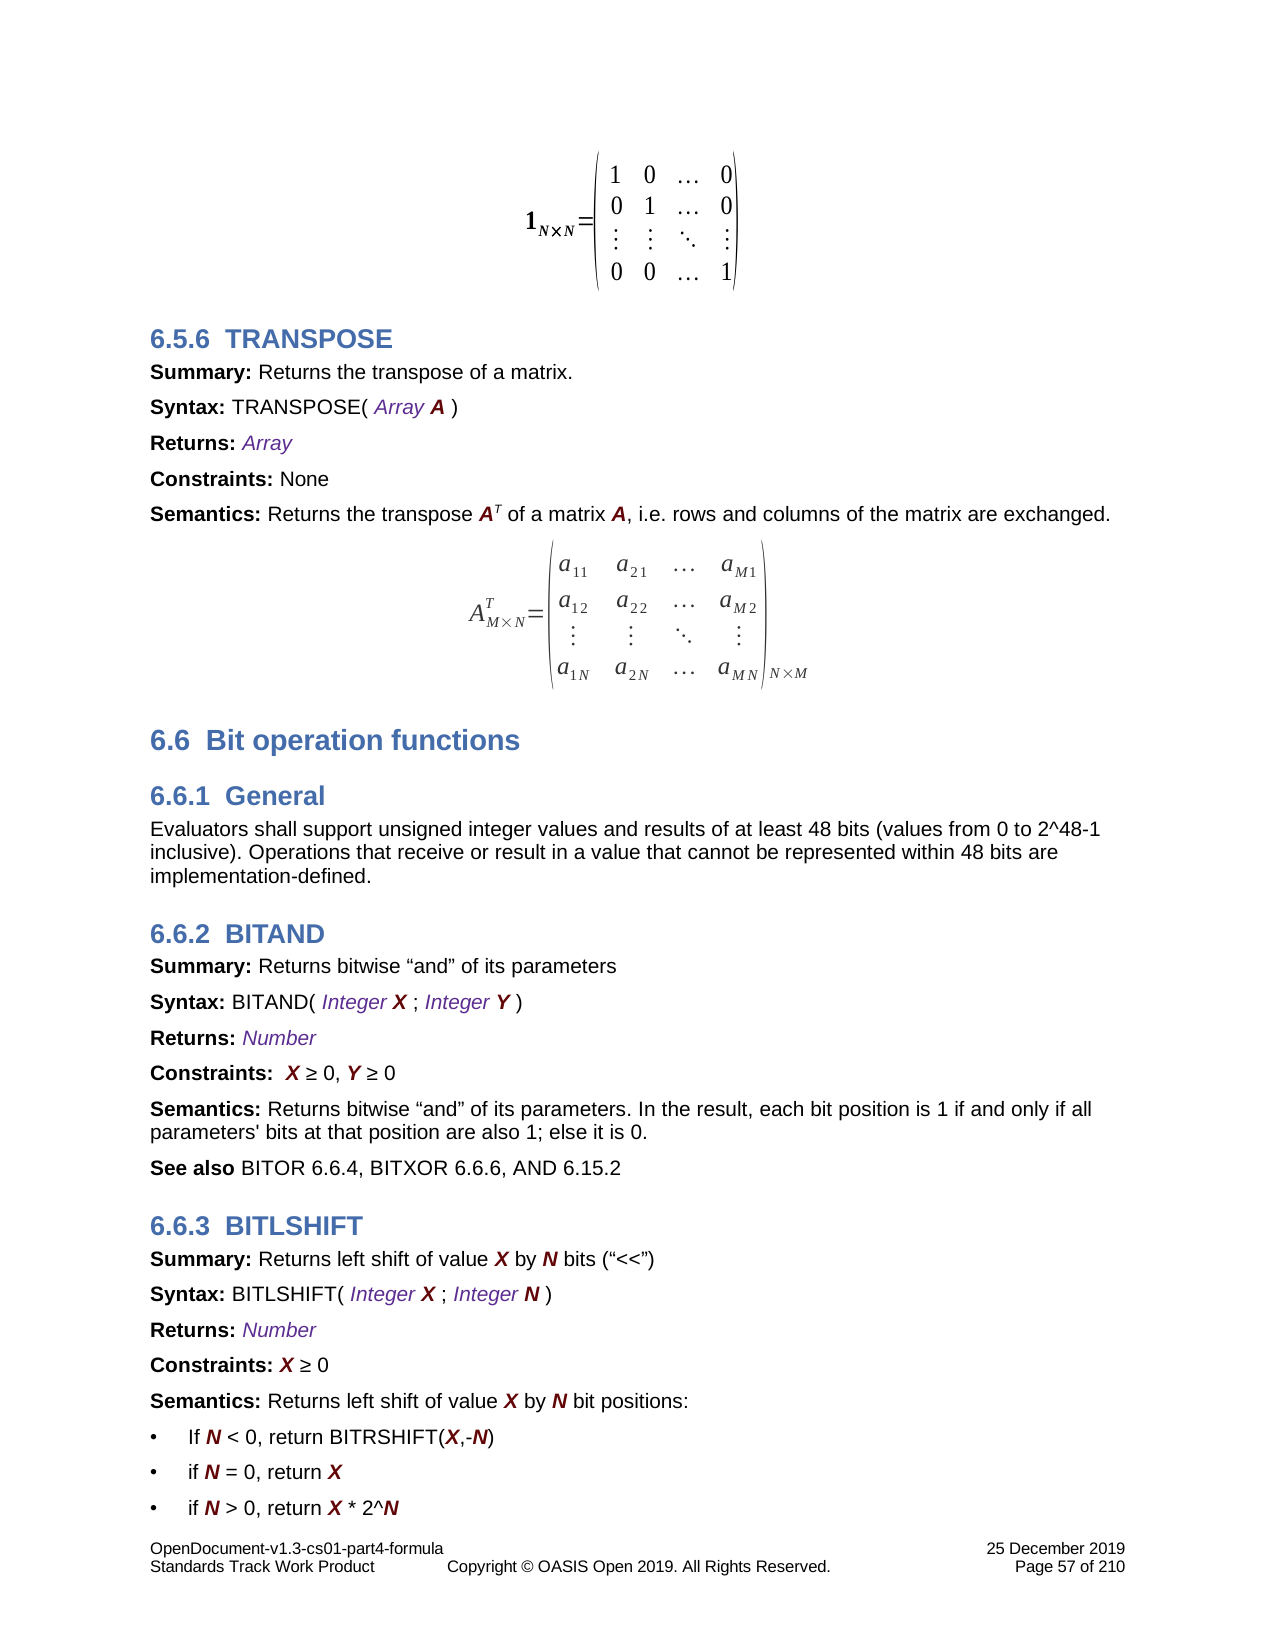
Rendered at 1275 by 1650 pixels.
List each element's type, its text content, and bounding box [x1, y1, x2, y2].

text Semantics: Returns bitwise “and” of its parameters. In the result, each bit position is 1 if and only if all parameters' bits at that position are also 1; else it is 0. [150, 1097, 1125, 1144]
text Constraints: X ≥ 0 [150, 1354, 1125, 1377]
text Semantics: Returns the transpose AT of a matrix A, i.e. rows and columns of the matrix are exchanged. [150, 503, 1125, 526]
text Syntax: TRANSPOSE( Array A ) [150, 396, 1125, 419]
text See also BITOR 6.6.4, BITXOR 6.6.6, AND 6.15.2 [150, 1156, 1125, 1180]
list if N = 0, return X [150, 1461, 1125, 1484]
list If N < 0, return BITRSHIFT(X,-N) [150, 1425, 1125, 1449]
text Syntax: BITLSHIFT( Integer X ; Integer N ) [150, 1283, 1125, 1306]
text Returns: Number [150, 1318, 1125, 1342]
subtitle BITAND [150, 919, 1125, 949]
text Summary: Returns bitwise “and” of its parameters [150, 955, 1125, 978]
text Syntax: BITAND( Integer X ; Integer Y ) [150, 990, 1125, 1014]
list if N > 0, return X * 2^N [150, 1496, 1125, 1520]
text Constraints: None [150, 467, 1125, 491]
text Semantics: Returns left shift of value X by N bit positions: [150, 1389, 1125, 1413]
subtitle General [150, 781, 1125, 811]
text Returns: Number [150, 1026, 1125, 1049]
text Summary: Returns the transpose of a matrix. [150, 360, 1125, 384]
text Evaluators shall support unsigned integer values and results of at least 48 bits (values from 0 to 2^48-1 inclusive). Operations that receive or result in a value that cannot be represented within 48 bits are implementation-defined. [150, 817, 1125, 888]
subtitle TRANSPOSE [150, 324, 1125, 354]
subtitle Bit operation functions [150, 723, 1125, 756]
text Summary: Returns left shift of value X by N bits (“<<”) [150, 1247, 1125, 1271]
text Constraints: X ≥ 0, Y ≥ 0 [150, 1062, 1125, 1085]
text Returns: Array [150, 431, 1125, 455]
subtitle BITLSHIFT [150, 1211, 1125, 1241]
